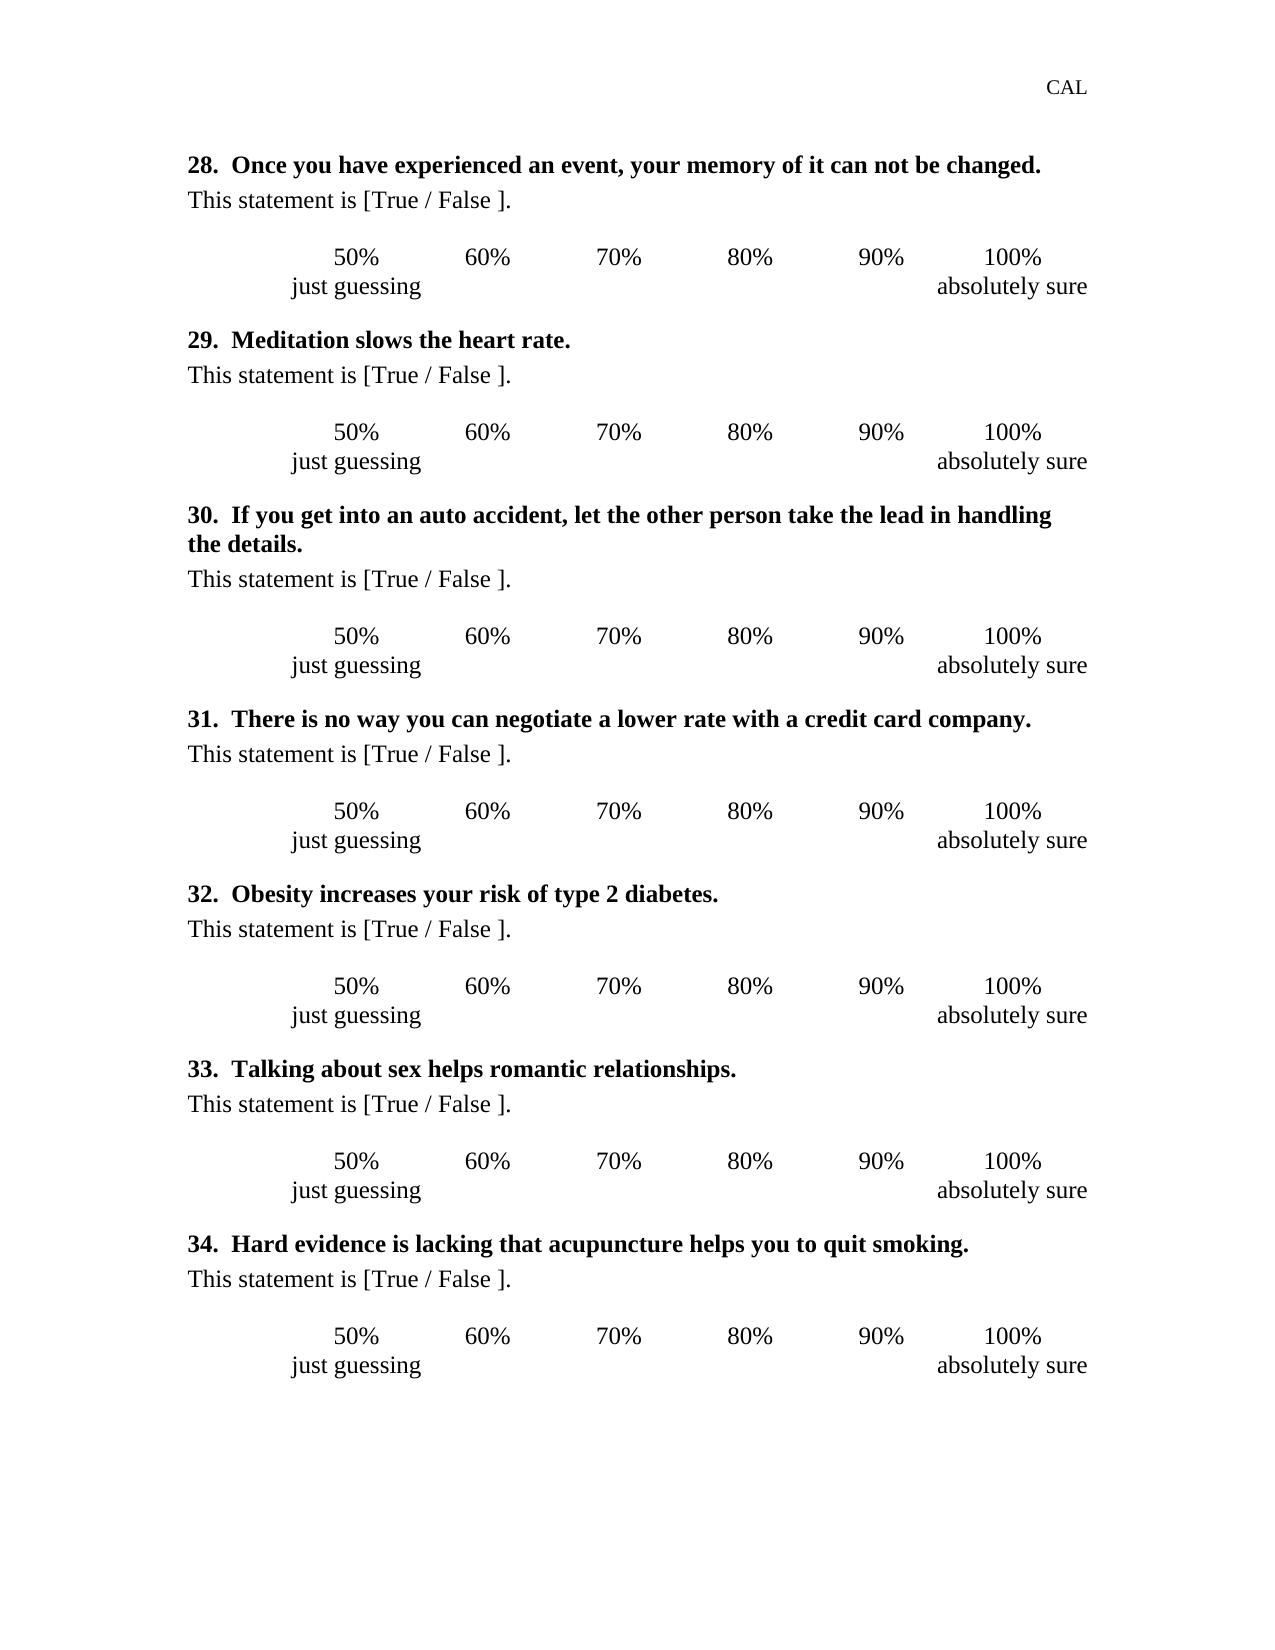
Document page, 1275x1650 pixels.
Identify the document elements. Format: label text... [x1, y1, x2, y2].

text This statement is [True / False ]. 50% 60% 70% 80% 90% 100% just guessing absolutely sure [187, 1264, 1087, 1379]
text 34. Hard evidence is lacking that acupuncture helps you to quit smoking. [187, 1229, 1087, 1257]
text 30. If you get into an auto accident, let the other person take the lead in handling the details. [187, 500, 1087, 557]
text 32. Obesity increases your risk of type 2 diabetes. [187, 879, 1087, 907]
text This statement is [True / False ]. 50% 60% 70% 80% 90% 100% just guessing absolutely sure [187, 185, 1087, 300]
text 31. There is no way you can negotiate a lower rate with a credit card company. [187, 704, 1087, 732]
text This statement is [True / False ]. 50% 60% 70% 80% 90% 100% just guessing absolutely sure [187, 914, 1087, 1029]
text This statement is [True / False ]. 50% 60% 70% 80% 90% 100% just guessing absolutely sure [187, 739, 1087, 854]
text 29. Meditation slows the heart rate. [187, 325, 1087, 354]
text 33. Talking about sex helps romantic relationships. [187, 1054, 1087, 1082]
text This statement is [True / False ]. 50% 60% 70% 80% 90% 100% just guessing absolutely sure [187, 564, 1087, 679]
text 28. Once you have experienced an event, your memory of it can not be changed. [187, 150, 1087, 179]
text This statement is [True / False ]. 50% 60% 70% 80% 90% 100% just guessing absolutely sure [187, 360, 1087, 475]
text This statement is [True / False ]. 50% 60% 70% 80% 90% 100% just guessing absolutely sure [187, 1089, 1087, 1204]
